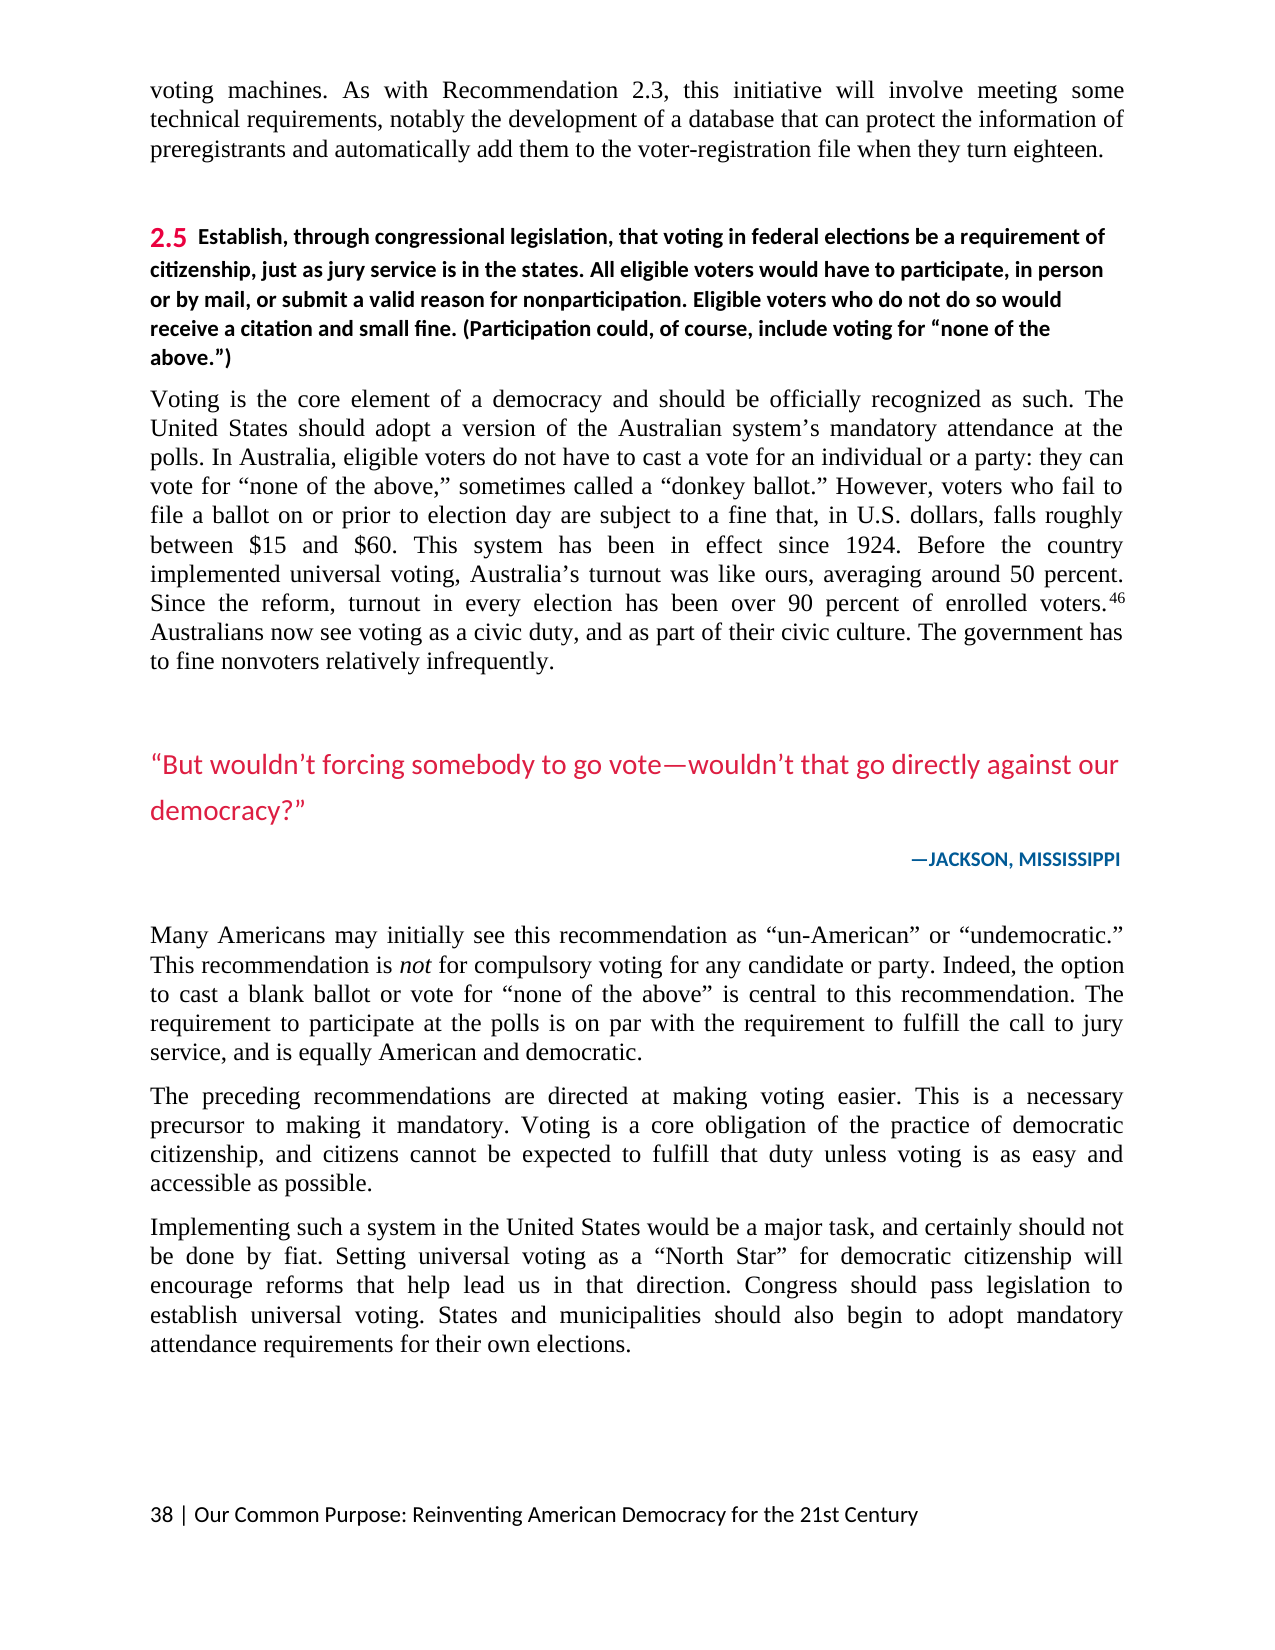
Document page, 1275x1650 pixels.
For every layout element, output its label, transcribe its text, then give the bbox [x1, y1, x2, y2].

text Voting is the core element of a democracy and should be officially recognized as such. The United States should adopt a version of the Australian system’s mandatory attendance at the polls. In Australia, eligible voters do not have to cast a vote for an individual or a party: they can vote for “none of the above,” sometimes called a “donkey ballot.” However, voters who fail to file a ballot on or prior to election day are subject to a fine that, in U.S. dollars, falls roughly between $15 and $60. This system has been in effect since 1924. Before the country implemented universal voting, Australia’s turnout was like ours, averaging around 50 percent. Since the reform, turnout in every election has been over 90 percent of enrolled voters. Australians now see voting as a civic duty, and as part of their civic culture. The government has to fine nonvoters relatively infrequently. [150, 383, 1125, 675]
text Many Americans may initially see this recommendation as “un-American” or “undemocratic.” This recommendation is not for compulsory voting for any candidate or party. Indeed, the option to cast a blank ballot or vote for “none of the above” is central to this recommendation. The requirement to participate at the polls is on par with the requirement to fulfill the call to jury service, and is equally American and democratic. [150, 920, 1125, 1066]
text —Jackson, Mississippi [150, 846, 1125, 871]
text voting machines. As with Recommendation 2.3, this initiative will involve meeting some technical requirements, notably the development of a database that can protect the information of preregistrants and automatically add them to the voter-registration file when they turn eighteen. [150, 75, 1125, 162]
text The preceding recommendations are directed at making voting easier. This is a necessary precursor to making it mandatory. Voting is a core obligation of the practice of democratic citizenship, and citizens cannot be expected to fulfill that duty unless voting is as easy and accessible as possible. [150, 1081, 1125, 1197]
text Implementing such a system in the United States would be a major task, and certainly should not be done by fiat. Setting universal voting as a “North Star” for democratic citizenship will encourage reforms that help lead us in that direction. Congress should pass legislation to establish universal voting. States and municipalities should also begin to adopt mandatory attendance requirements for their own elections. [150, 1212, 1125, 1358]
text 2.5 Establish, through congressional legislation, that voting in federal elections be a requirement of citizenship, just as jury service is in the states. All eligible voters would have to participate, in person or by mail, or submit a valid reason for nonparticipation. Eligible voters who do not do so would receive a citation and small fine. (Participation could, of course, include voting for “none of the above.”) [150, 219, 1125, 371]
text “But wouldn’t forcing somebody to go vote—wouldn’t that go directly against our democracy?” [150, 736, 1125, 827]
